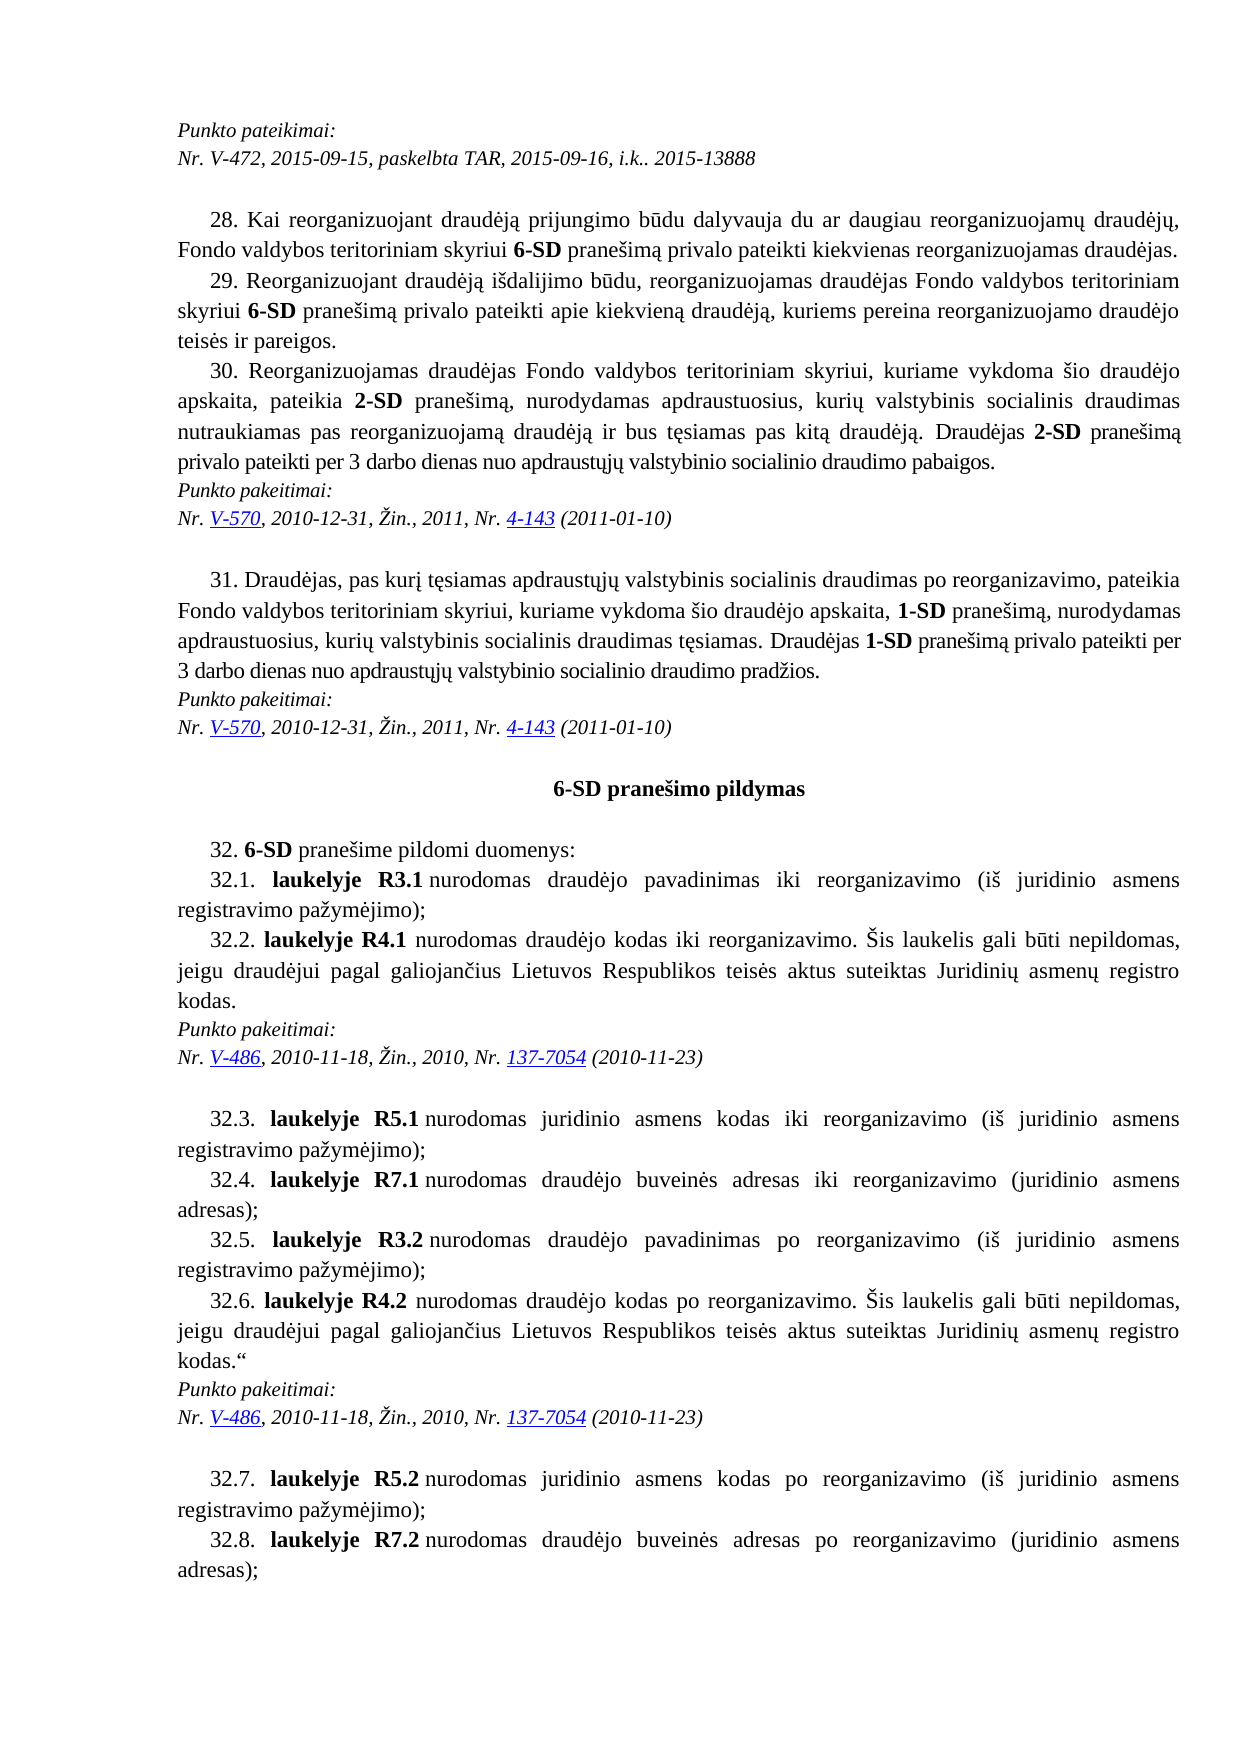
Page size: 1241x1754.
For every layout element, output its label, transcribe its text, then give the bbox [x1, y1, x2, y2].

text Punkto pakeitimai: [177, 1017, 1181, 1041]
text Nr. V-570, 2010-12-31, Žin., 2011, Nr. 4-143 (2011-01-10) [177, 715, 1181, 739]
text 32.3. laukelyje R5.1 nurodomas juridinio asmens kodas iki reorganizavimo (iš juridinio asmens registravimo pažymėjimo); [177, 1105, 1181, 1162]
text Nr. V-472, 2015-09-15, paskelbta TAR, 2015-09-16, i.k.. 2015-13888 [177, 146, 1181, 170]
text 32.6. laukelyje R4.2 nurodomas draudėjo kodas po reorganizavimo. Šis laukelis gali būti nepildomas, jeigu draudėjui pagal galiojančius Lietuvos Respublikos teisės aktus suteiktas Juridinių asmenų registro kodas.“ [177, 1287, 1181, 1373]
text 29. Reorganizuojant draudėją išdalijimo būdu, reorganizuojamas draudėjas Fondo valdybos teritoriniam skyriui 6-SD pranešimą privalo pateikti apie kiekvieną draudėją, kuriems pereina reorganizuojamo draudėjo teisės ir pareigos. [177, 267, 1181, 353]
text 32.7. laukelyje R5.2 nurodomas juridinio asmens kodas po reorganizavimo (iš juridinio asmens registravimo pažymėjimo); [177, 1466, 1181, 1522]
text Nr. V-570, 2010-12-31, Žin., 2011, Nr. 4-143 (2011-01-10) [177, 506, 1181, 530]
text 32.1. laukelyje R3.1 nurodomas draudėjo pavadinimas iki reorganizavimo (iš juridinio asmens registravimo pažymėjimo); [177, 866, 1181, 923]
text Punkto pateikimai: [177, 118, 1181, 142]
text 32.5. laukelyje R3.2 nurodomas draudėjo pavadinimas po reorganizavimo (iš juridinio asmens registravimo pažymėjimo); [177, 1226, 1181, 1283]
text 32.4. laukelyje R7.1 nurodomas draudėjo buveinės adresas iki reorganizavimo (juridinio asmens adresas); [177, 1166, 1181, 1222]
text Punkto pakeitimai: [177, 687, 1181, 711]
text 32.8. laukelyje R7.2 nurodomas draudėjo buveinės adresas po reorganizavimo (juridinio asmens adresas); [177, 1526, 1181, 1582]
text Nr. V-486, 2010-11-18, Žin., 2010, Nr. 137-7054 (2010-11-23) [177, 1045, 1181, 1069]
text 28. Kai reorganizuojant draudėją prijungimo būdu dalyvauja du ar daugiau reorganizuojamų draudėjų, Fondo valdybos teritoriniam skyriui 6-SD pranešimą privalo pateikti kiekvienas reorganizuojamas draudėjas. [177, 206, 1181, 263]
text 32. 6-SD pranešime pildomi duomenys: [177, 836, 1181, 862]
text Nr. V-486, 2010-11-18, Žin., 2010, Nr. 137-7054 (2010-11-23) [177, 1405, 1181, 1429]
text 30. Reorganizuojamas draudėjas Fondo valdybos teritoriniam skyriui, kuriame vykdoma šio draudėjo apskaita, pateikia 2-SD pranešimą, nurodydamas apdraustuosius, kurių valstybinis socialinis draudimas nutraukiamas pas reorganizuojamą draudėją ir bus tęsiamas pas kitą draudėją. Draudėjas 2-SD pranešimą privalo pateikti per 3 darbo dienas nuo apdraustųjų valstybinio socialinio draudimo pabaigos. [177, 357, 1181, 474]
text Punkto pakeitimai: [177, 1377, 1181, 1401]
text 31. Draudėjas, pas kurį tęsiamas apdraustųjų valstybinis socialinis draudimas po reorganizavimo, pateikia Fondo valdybos teritoriniam skyriui, kuriame vykdoma šio draudėjo apskaita, 1-SD pranešimą, nurodydamas apdraustuosius, kurių valstybinis socialinis draudimas tęsiamas. Draudėjas 1-SD pranešimą privalo pateikti per 3 darbo dienas nuo apdraustųjų valstybinio socialinio draudimo pradžios. [177, 566, 1181, 683]
text 32.2. laukelyje R4.1 nurodomas draudėjo kodas iki reorganizavimo. Šis laukelis gali būti nepildomas, jeigu draudėjui pagal galiojančius Lietuvos Respublikos teisės aktus suteiktas Juridinių asmenų registro kodas. [177, 927, 1181, 1013]
text Punkto pakeitimai: [177, 478, 1181, 502]
text 6-SD pranešimo pildymas [177, 776, 1181, 802]
